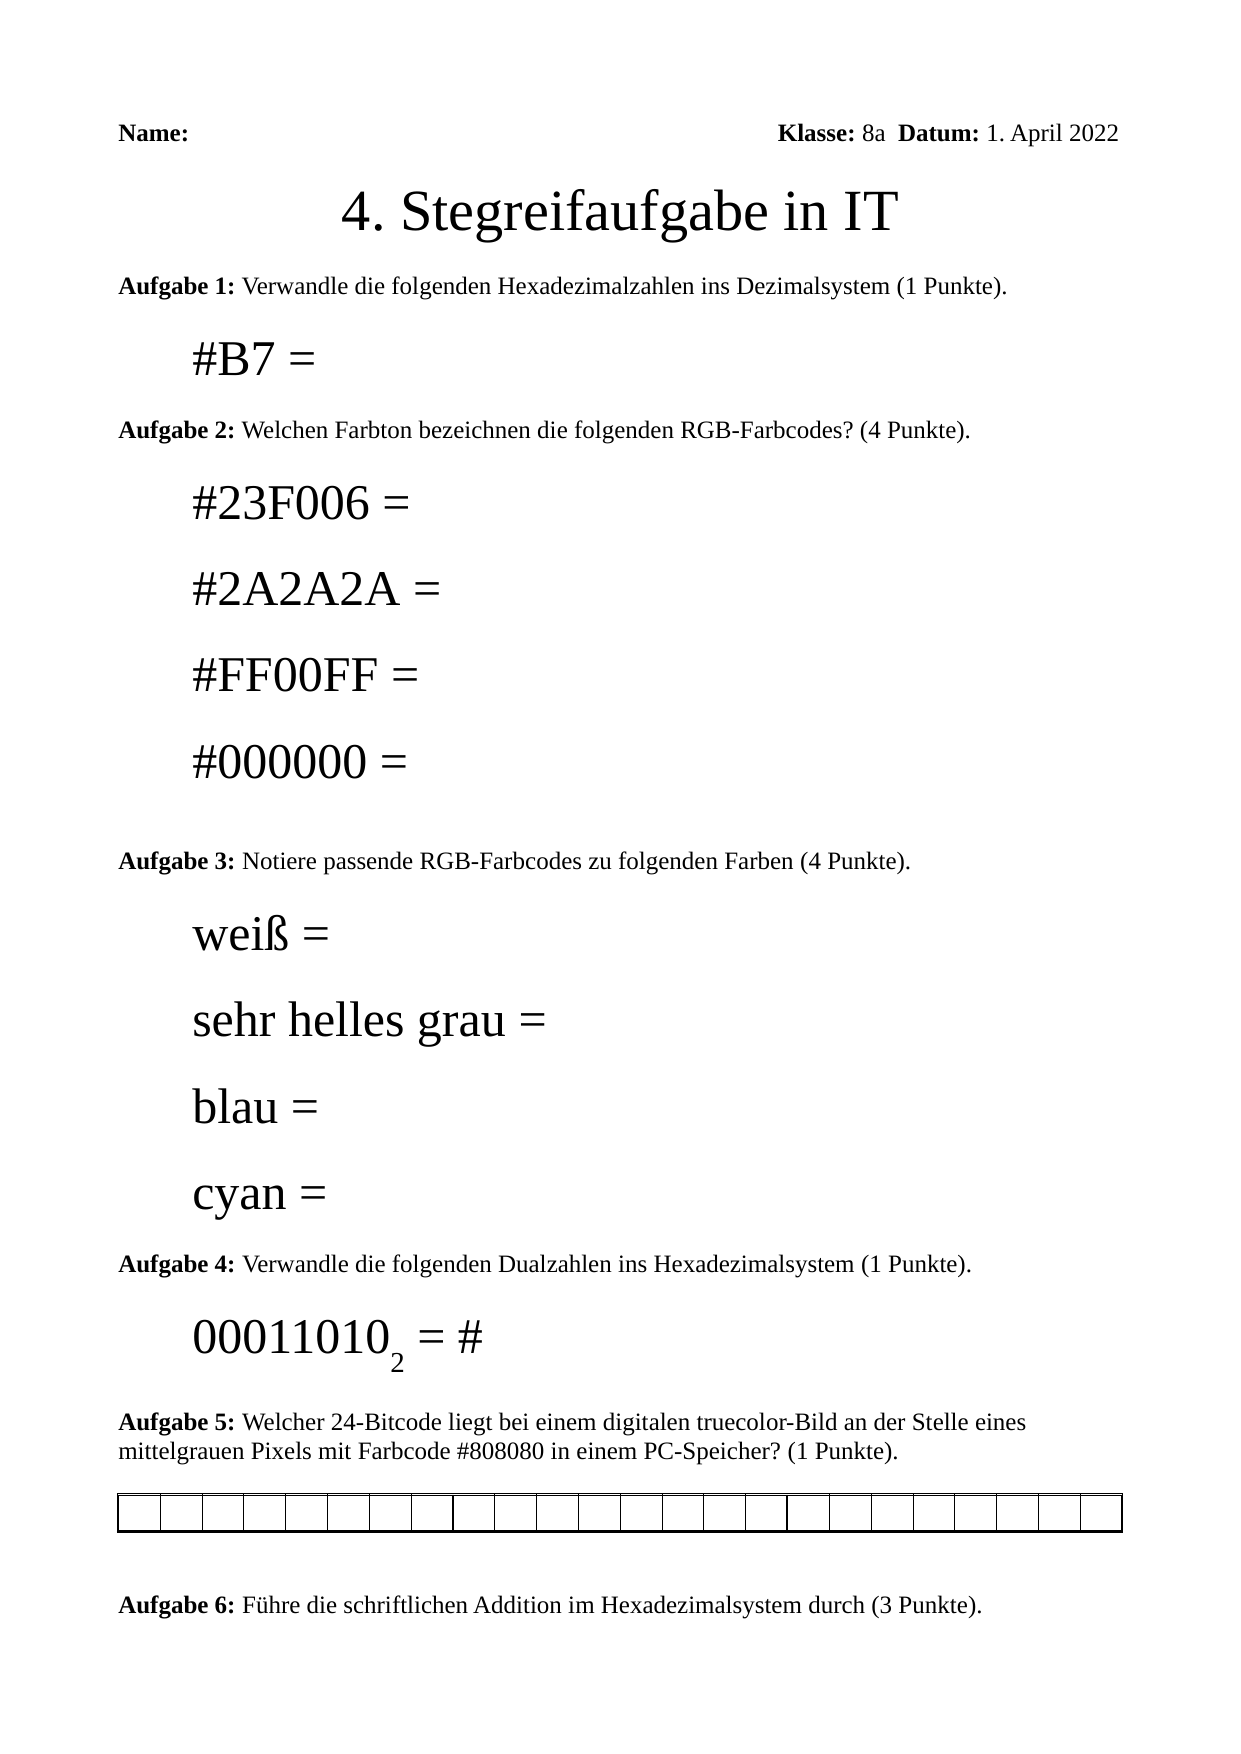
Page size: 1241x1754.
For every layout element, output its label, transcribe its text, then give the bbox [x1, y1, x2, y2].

text #B7 = [118, 329, 1122, 386]
text weiß = [118, 904, 1122, 961]
table_header [955, 1496, 996, 1530]
table_header [872, 1496, 913, 1530]
text Aufgabe 4: Verwandle die folgenden Dualzahlen ins Hexadezimalsystem (1 Punkte). [118, 1249, 1122, 1278]
table_header [286, 1496, 327, 1530]
table_header [1081, 1496, 1121, 1530]
table_header [1039, 1496, 1080, 1530]
table_header [537, 1496, 578, 1530]
table_header [370, 1496, 411, 1530]
text #FF00FF = [118, 645, 1122, 703]
table_header [244, 1496, 285, 1530]
table_header [579, 1496, 620, 1530]
table_header [914, 1496, 954, 1530]
table_header [997, 1496, 1038, 1530]
table_header [746, 1496, 786, 1530]
text cyan = [118, 1163, 1122, 1220]
text Name: Klasse: 8a Datum: 1. April 2022 [118, 118, 1122, 147]
text #23F006 = [118, 473, 1122, 530]
text Aufgabe 6: Führe die schriftlichen Addition im Hexadezimalsystem durch (3 Punkte). [118, 1590, 1122, 1619]
text sehr helles grau = [118, 990, 1122, 1048]
table_header [328, 1496, 369, 1530]
table_header [454, 1496, 494, 1530]
text #2A2A2A = [118, 559, 1122, 616]
text Aufgabe 2: Welchen Farbton bezeichnen die folgenden RGB-Farbcodes? (4 Punkte). [118, 415, 1122, 444]
table_header [203, 1496, 243, 1530]
text Aufgabe 3: Notiere passende RGB-Farbcodes zu folgenden Farben (4 Punkte). [118, 846, 1122, 875]
text Aufgabe 1: Verwandle die folgenden Hexadezimalzahlen ins Dezimalsystem (1 Punkte). [118, 271, 1122, 300]
text #000000 = [118, 731, 1122, 789]
table_header [119, 1496, 160, 1530]
table_header [412, 1496, 452, 1530]
table_header [621, 1496, 662, 1530]
table_header [161, 1496, 202, 1530]
table_header [788, 1496, 829, 1530]
table_header [663, 1496, 703, 1530]
text 4. Stegreifaufgabe in IT [118, 176, 1122, 243]
table_header [704, 1496, 745, 1530]
table_header [830, 1496, 871, 1530]
text 000110102 = # [118, 1306, 1122, 1378]
table_header [495, 1496, 536, 1530]
text Aufgabe 5: Welcher 24-Bitcode liegt bei einem digitalen truecolor-Bild an der Stelle eines mittelgrauen Pixels mit Farbcode #808080 in einem PC-Speicher? (1 Punkte). [118, 1407, 1122, 1464]
text blau = [118, 1076, 1122, 1134]
